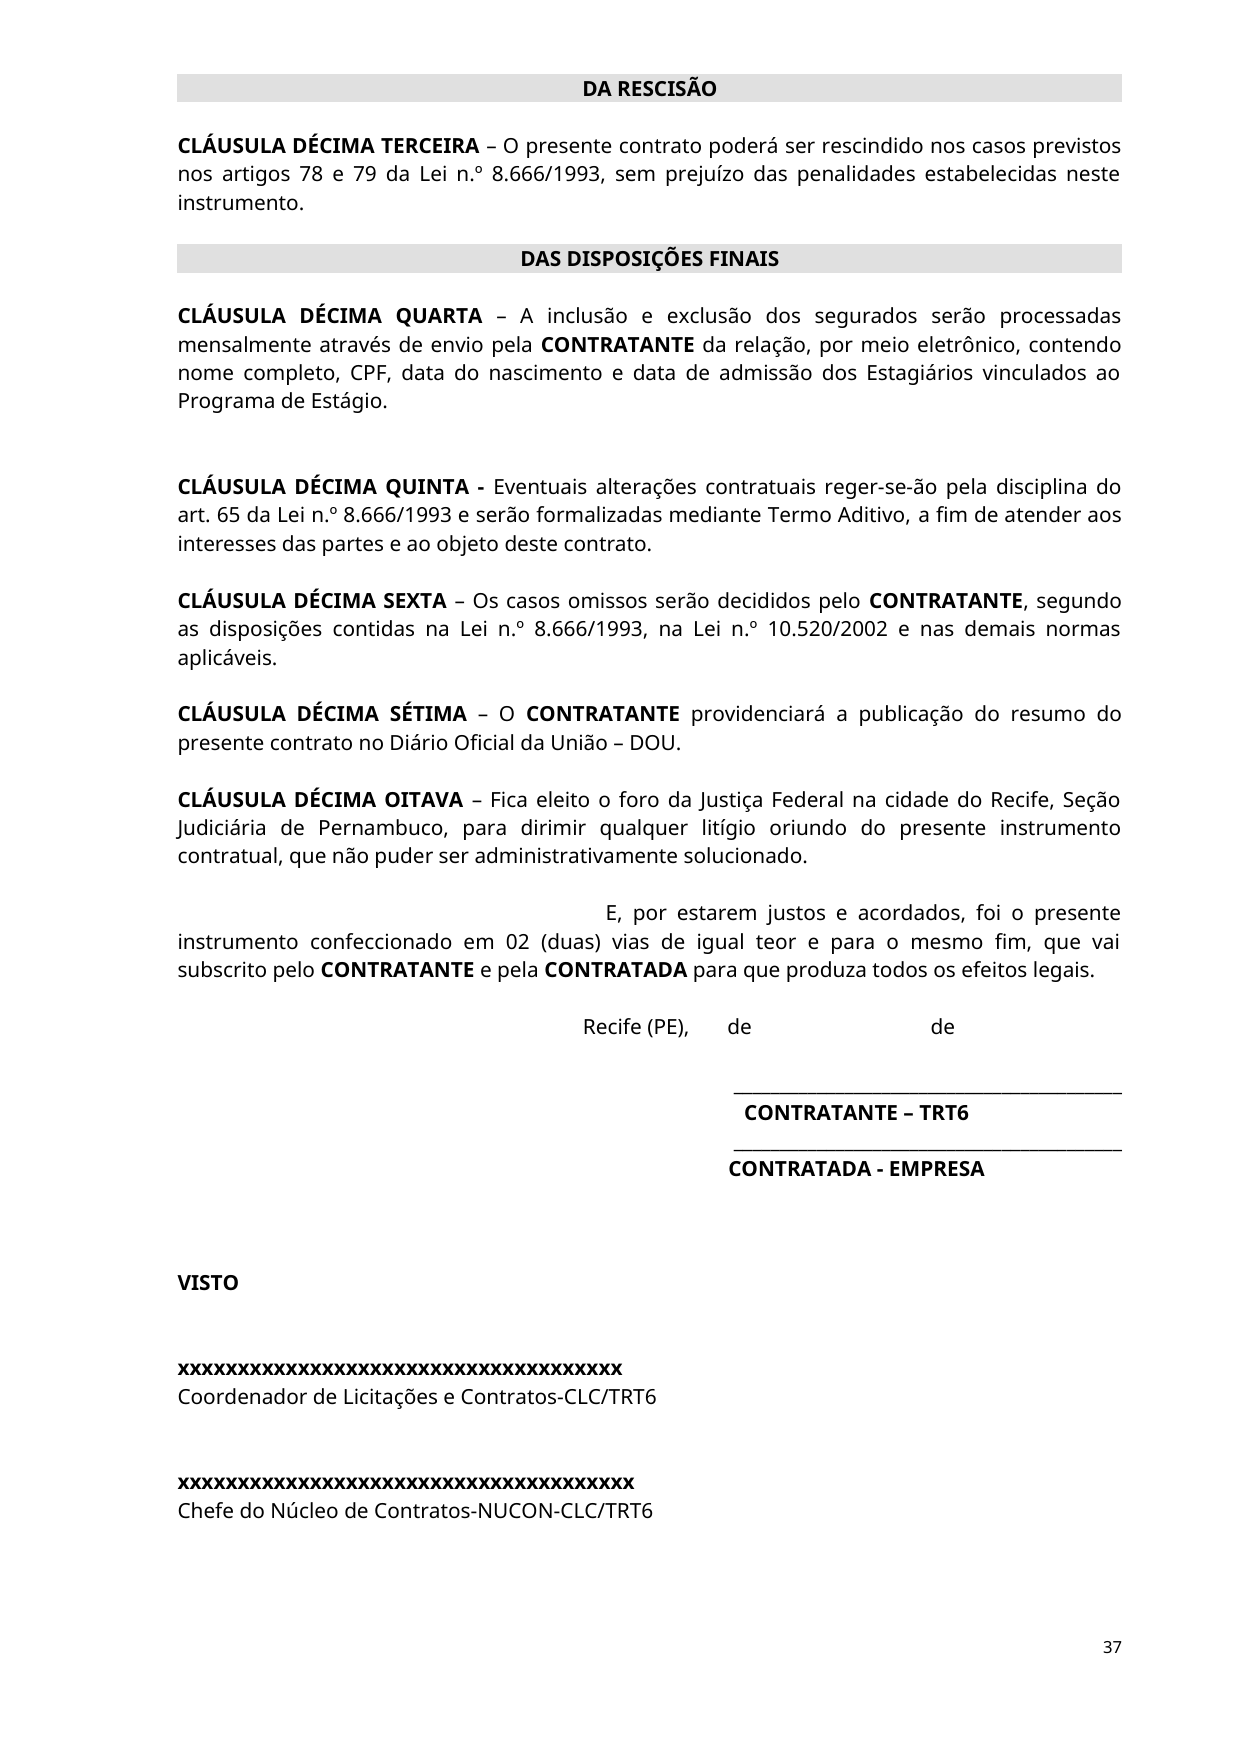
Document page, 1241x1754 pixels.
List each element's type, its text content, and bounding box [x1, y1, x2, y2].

text CLÁUSULA DÉCIMA OITAVA – Fica eleito o foro da Justiça Federal na cidade do Recife, Seção Judiciária de Pernambuco, para dirimir qualquer litígio oriundo do presente instrumento contratual, que não puder ser administrativamente solucionado. [177, 785, 1122, 870]
text xxxxxxxxxxxxxxxxxxxxxxxxxxxxxxxxxxxxxx [177, 1467, 1122, 1496]
text CLÁUSULA DÉCIMA QUARTA – A inclusão e exclusão dos segurados serão processadas mensalmente através de envio pela CONTRATANTE da relação, por meio eletrônico, contendo nome completo, CPF, data do nascimento e data de admissão dos Estagiários vinculados ao Programa de Estágio. [177, 301, 1122, 415]
text VISTO [177, 1268, 1122, 1297]
text __________________________________________ [177, 1126, 1122, 1154]
text CONTRATANTE – TRT6 [177, 1098, 1122, 1126]
text CLÁUSULA DÉCIMA QUINTA - Eventuais alterações contratuais reger-se-ão pela disciplina do art. 65 da Lei n.º 8.666/1993 e serão formalizadas mediante Termo Aditivo, a fim de atender aos interesses das partes e ao objeto deste contrato. [177, 472, 1122, 557]
text __________________________________________ [177, 1069, 1122, 1098]
list DA RESCISÃO [177, 74, 1122, 102]
text Chefe do Núcleo de Contratos-NUCON-CLC/TRT6 [177, 1496, 1122, 1524]
text E, por estarem justos e acordados, foi o presente instrumento confeccionado em 02 (duas) vias de igual teor e para o mesmo fim, que vai subscrito pelo CONTRATANTE e pela CONTRATADA para que produza todos os efeitos legais. [177, 898, 1122, 984]
list DAS DISPOSIÇÕES FINAIS [177, 244, 1122, 273]
text xxxxxxxxxxxxxxxxxxxxxxxxxxxxxxxxxxxxx [177, 1353, 1122, 1382]
text CLÁUSULA DÉCIMA SÉTIMA – O CONTRATANTE providenciará a publicação do resumo do presente contrato no Diário Oficial da União – DOU. [177, 699, 1122, 756]
text CLÁUSULA DÉCIMA SEXTA – Os casos omissos serão decididos pelo CONTRATANTE, segundo as disposições contidas na Lei n.º 8.666/1993, na Lei n.º 10.520/2002 e nas demais normas aplicáveis. [177, 586, 1122, 671]
text Coordenador de Licitações e Contratos-CLC/TRT6 [177, 1382, 1122, 1410]
text CONTRATADA - EMPRESA [177, 1154, 1122, 1183]
text CLÁUSULA DÉCIMA TERCEIRA – O presente contrato poderá ser rescindido nos casos previstos nos artigos 78 e 79 da Lei n.º 8.666/1993, sem prejuízo das penalidades estabelecidas neste instrumento. [177, 131, 1122, 216]
text Recife (PE), de de [177, 1012, 1122, 1041]
